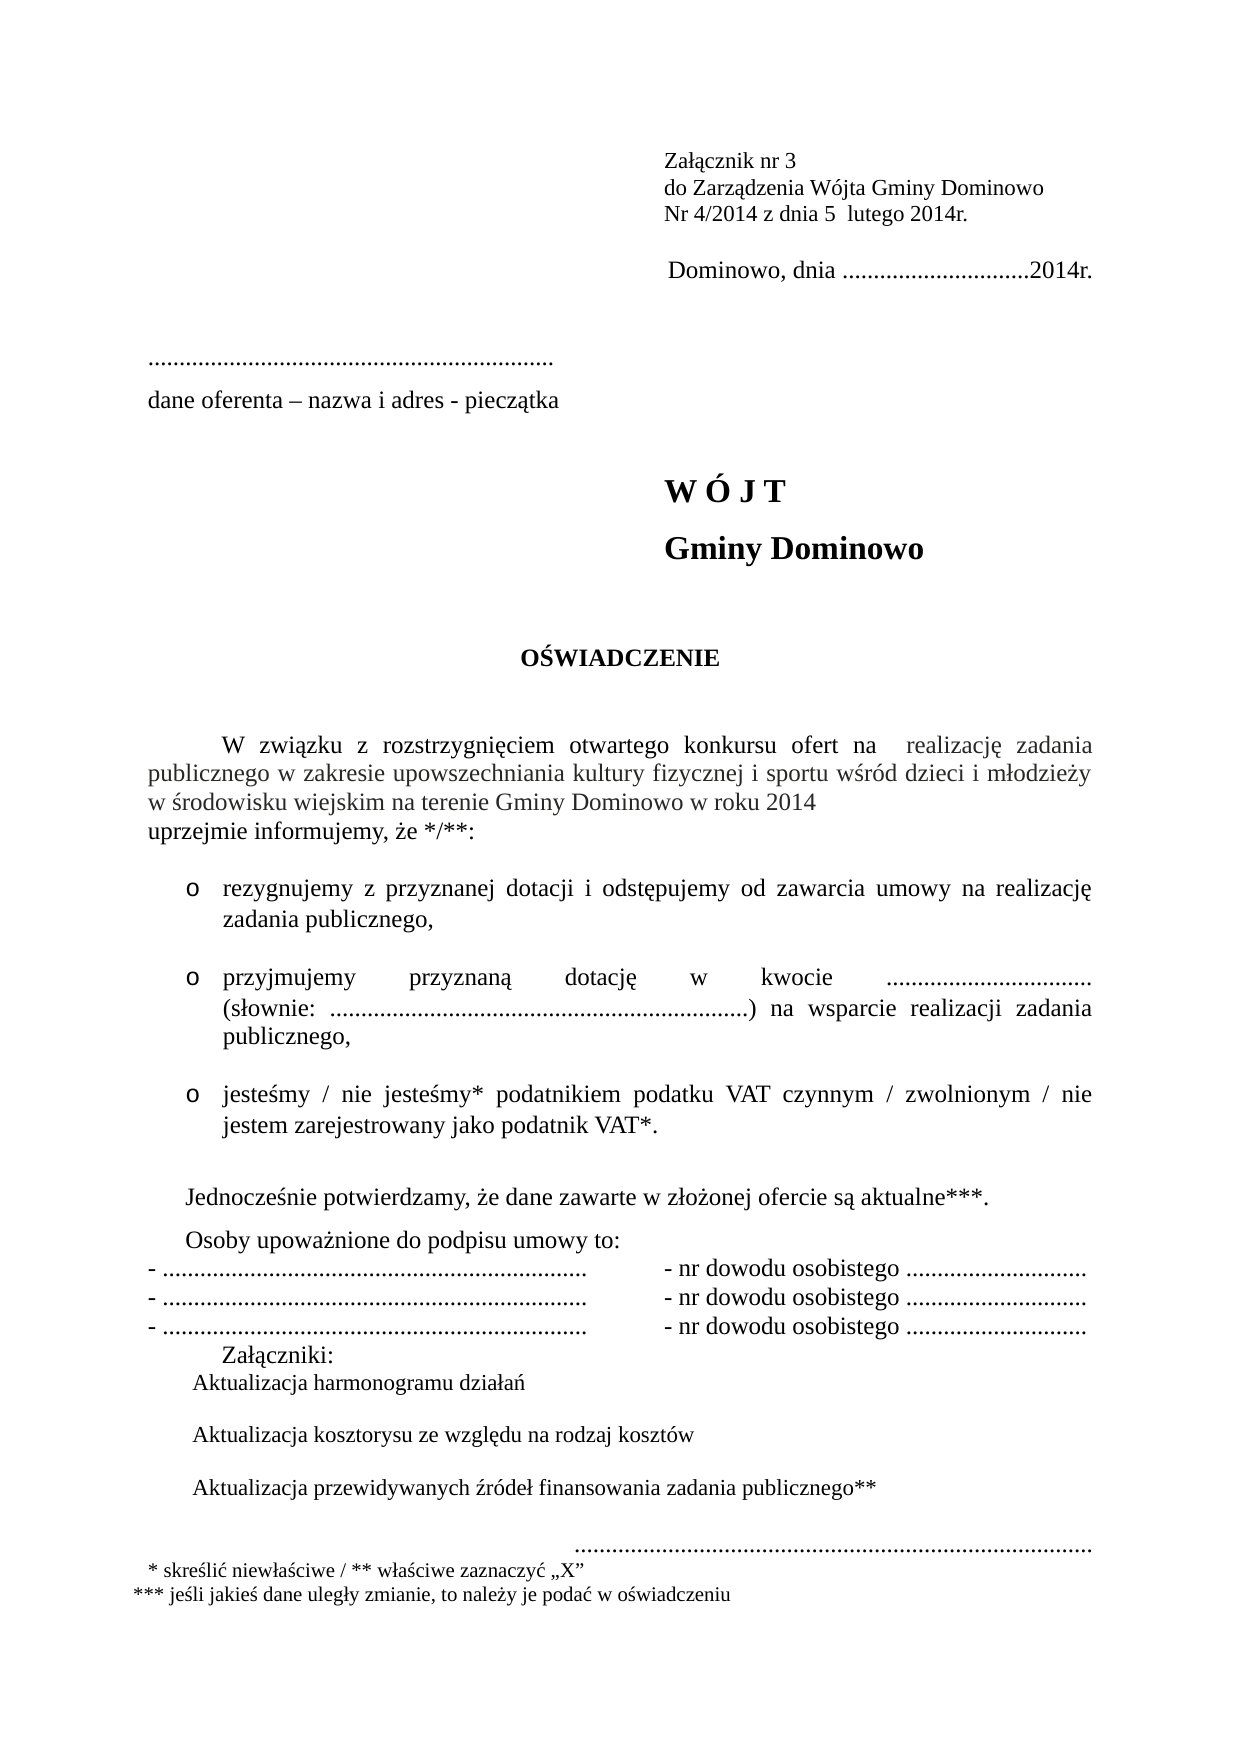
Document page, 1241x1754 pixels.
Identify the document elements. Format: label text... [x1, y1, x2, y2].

text Osoby upoważnione do podpisu umowy to: [148, 1225, 1093, 1253]
text uprzejmie informujemy, że */**: [148, 816, 1093, 845]
text *** jeśli jakieś dane uległy zmianie, to należy je podać w oświadczeniu [133, 1582, 1093, 1606]
text Gminy Dominowo [664, 528, 1093, 567]
text - .................................................................... - nr dowodu osobistego ............................. [148, 1311, 1093, 1340]
text dane oferenta – nazwa i adres - pieczątka [148, 385, 1093, 413]
text Załącznik nr 3 [664, 148, 1093, 174]
text Aktualizacja harmonogramu działań [148, 1368, 1093, 1395]
text ................................................................. [148, 342, 1093, 370]
text W związku z rozstrzygnięciem otwartego konkursu ofert na realizację zadania publicznego w zakresie upowszechniania kultury fizycznej i sportu wśród dzieci i młodzieży w środowisku wiejskim na terenie Gminy Dominowo w roku 2014 [148, 730, 1093, 816]
list jesteśmy / nie jesteśmy* podatnikiem podatku VAT czynnym / zwolnionym / nie jestem zarejestrowany jako podatnik VAT*. [185, 1079, 1093, 1138]
text ................................................................................... [516, 1529, 1093, 1558]
text Aktualizacja kosztorysu ze względu na rodzaj kosztów [148, 1421, 1093, 1448]
list przyjmujemy przyznaną dotację w kwocie ................................. (słownie: ...................................................................) na wsparcie realizacji zadania publicznego, [185, 962, 1093, 1050]
text Dominowo, dnia ..............................2014r. [148, 255, 1093, 284]
text - .................................................................... - nr dowodu osobistego ............................. [148, 1253, 1093, 1282]
text Załączniki: [148, 1340, 1093, 1368]
text Aktualizacja przewidywanych źródeł finansowania zadania publicznego** [148, 1474, 1093, 1500]
text W Ó J T [664, 471, 1093, 509]
text Jednocześnie potwierdzamy, że dane zawarte w złożonej ofercie są aktualne***. [148, 1182, 1093, 1210]
list rezygnujemy z przyznanej dotacji i odstępujemy od zawarcia umowy na realizację zadania publicznego, [185, 873, 1093, 933]
text Nr 4/2014 z dnia 5 lutego 2014r. [664, 200, 1093, 227]
text OŚWIADCZENIE [148, 643, 1093, 672]
text * skreślić niewłaściwe / ** właściwe zaznaczyć „X” [148, 1558, 1093, 1582]
text do Zarządzenia Wójta Gminy Dominowo [664, 174, 1093, 200]
text - .................................................................... - nr dowodu osobistego ............................. [148, 1282, 1093, 1311]
